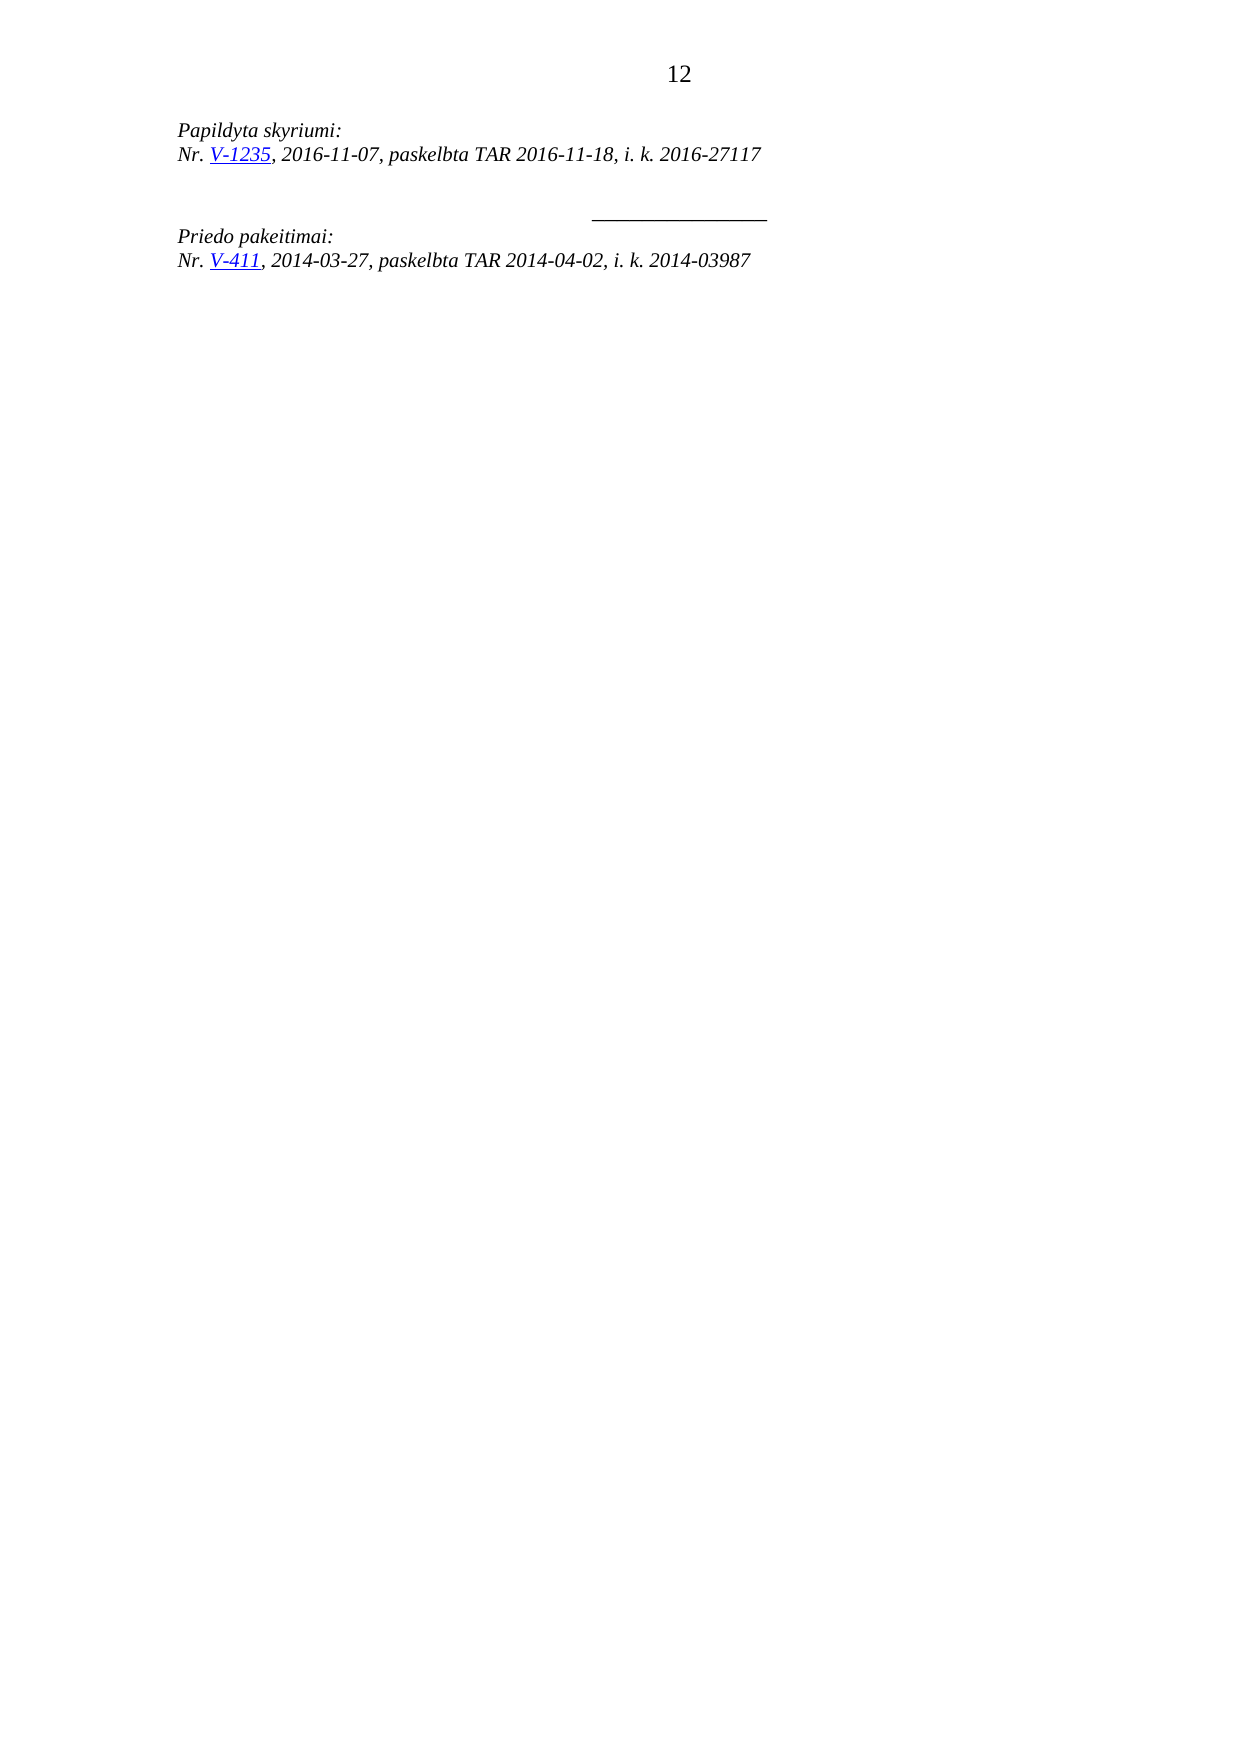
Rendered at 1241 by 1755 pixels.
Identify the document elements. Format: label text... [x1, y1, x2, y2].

text ______________ [177, 195, 1181, 224]
text Nr. V-1235, 2016-11-07, paskelbta TAR 2016-11-18, i. k. 2016-27117 [177, 142, 1181, 166]
text Papildyta skyriumi: [177, 118, 1181, 142]
text Priedo pakeitimai: [177, 224, 1181, 248]
text Nr. V-411, 2014-03-27, paskelbta TAR 2014-04-02, i. k. 2014-03987 [177, 248, 1181, 272]
